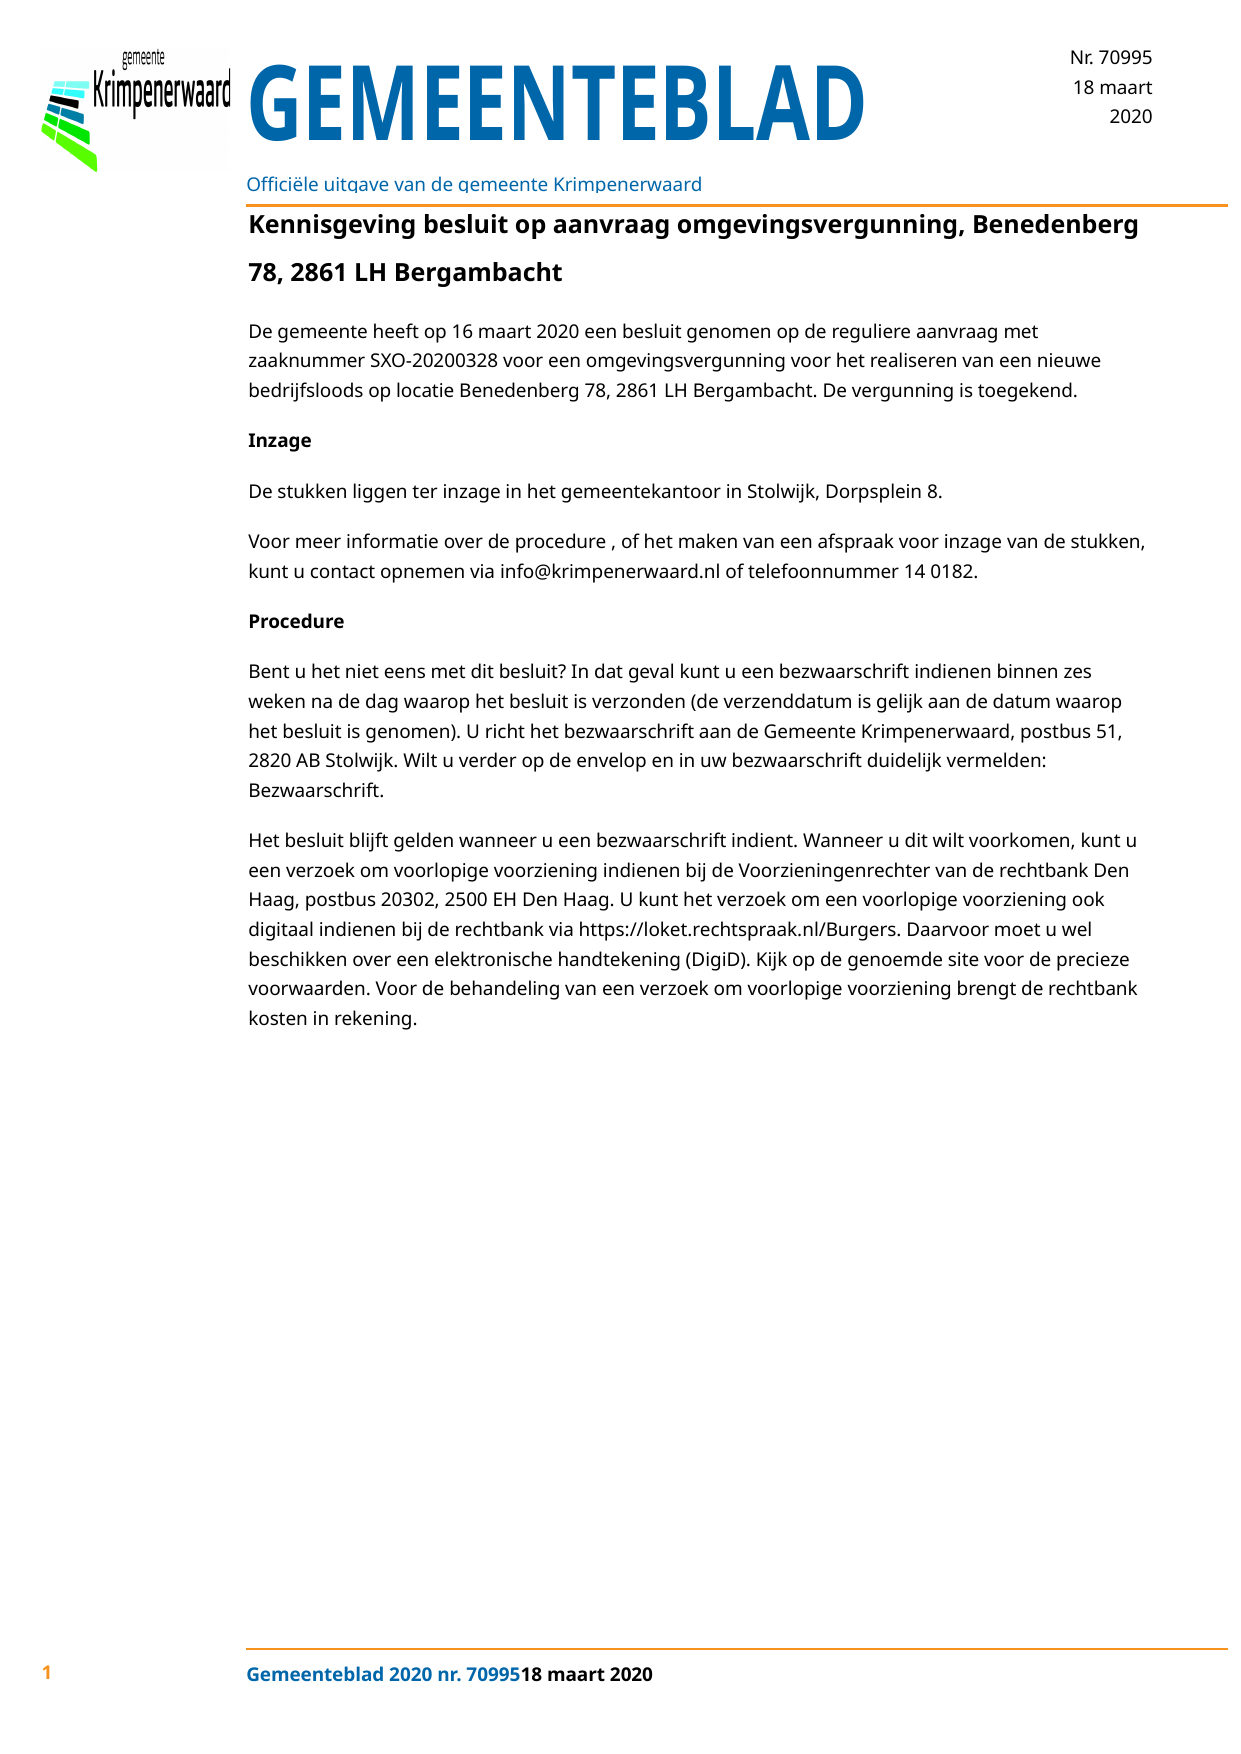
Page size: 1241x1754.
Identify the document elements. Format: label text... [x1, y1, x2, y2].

text Het besluit blijft gelden wanneer u een bezwaarschrift indient. Wanneer u dit wilt voorkomen, kunt u een verzoek om voorlopige voorziening indienen bij de Voorzieningenrechter van de rechtbank Den Haag, postbus 20302, 2500 EH Den Haag. U kunt het verzoek om een voorlopige voorziening ook digitaal indienen bij de rechtbank via https://loket.rechtspraak.nl/Burgers. Daarvoor moet u wel beschikken over een elektronische handtekening (DigiD). Kijk op de genoemde site voor de precieze voorwaarden. Voor de behandeling van een verzoek om voorlopige voorziening brengt de rechtbank kosten in rekening. [248, 827, 1152, 1031]
picture [41, 47, 231, 172]
text De gemeente heeft op 16 maart 2020 een besluit genomen op de reguliere aanvraag met zaaknummer SXO-20200328 voor een omgevingsvergunning voor het realiseren van een nieuwe bedrijfsloods op locatie Benedenberg 78, 2861 LH Bergambacht. De vergunning is toegekend. [248, 318, 1152, 403]
text Kennisgeving besluit op aanvraag omgevingsvergunning, Benedenberg 78, 2861 LH Bergambacht [248, 207, 1152, 288]
text De stukken liggen ter inzage in het gemeentekantoor in Stolwijk, Dorpsplein 8. [248, 478, 1152, 504]
text Voor meer informatie over de procedure , of het maken van een afspraak voor inzage van de stukken, kunt u contact opnemen via info@krimpenerwaard.nl of telefoonnummer 14 0182. [248, 528, 1152, 584]
text Procedure [248, 608, 1152, 634]
text Bent u het niet eens met dit besluit? In dat geval kunt u een bezwaarschrift indienen binnen zes weken na de dag waarop het besluit is verzonden (de verzenddatum is gelijk aan de datum waarop het besluit is genomen). U richt het bezwaarschrift aan de Gemeente Krimpenerwaard, postbus 51, 2820 AB Stolwijk. Wilt u verder op de envelop en in uw bezwaarschrift duidelijk vermelden: Bezwaarschrift. [248, 659, 1152, 803]
text Inzage [248, 427, 1152, 453]
